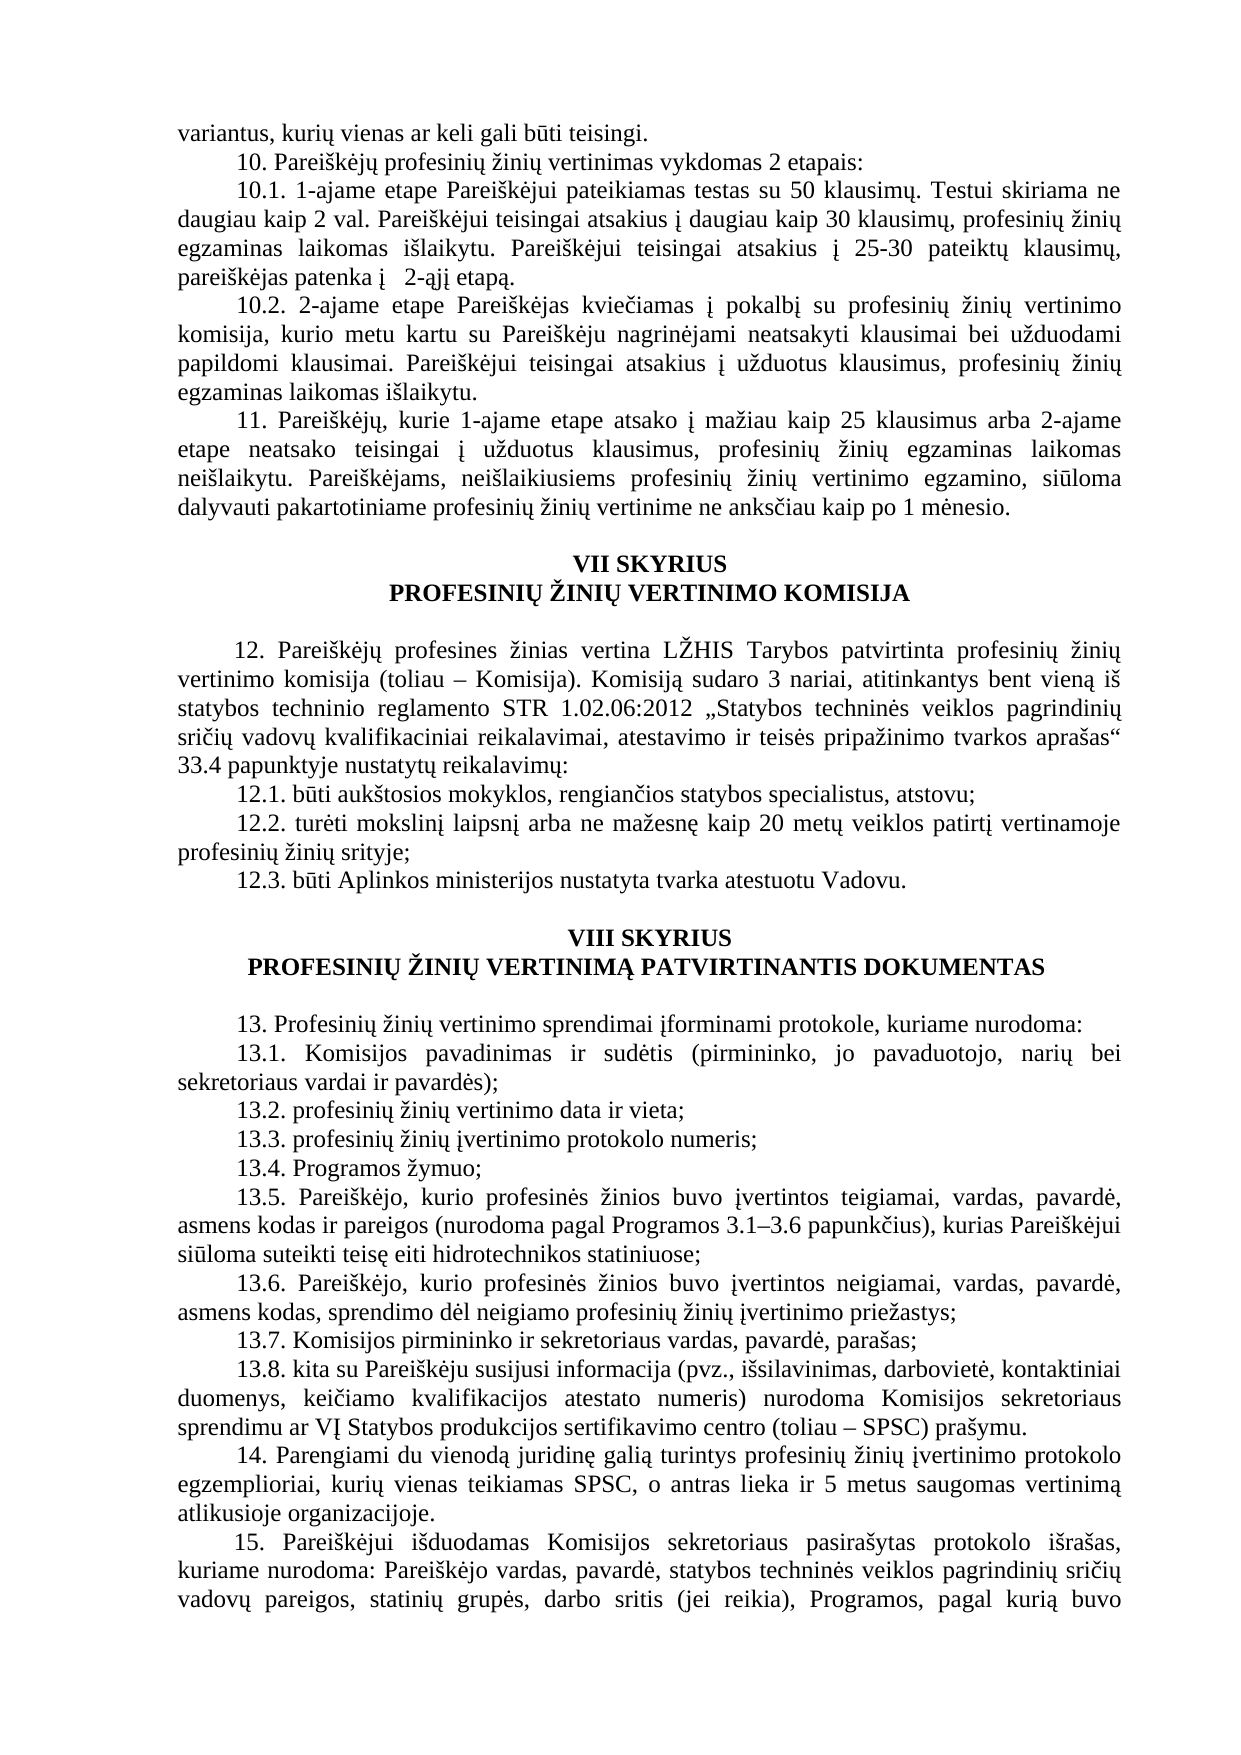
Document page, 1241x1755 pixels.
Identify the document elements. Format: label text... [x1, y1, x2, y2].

text 14. Parengiami du vienodą juridinę galią turintys profesinių žinių įvertinimo protokolo egzemplioriai, kurių vienas teikiamas SPSC, o antras lieka ir 5 metus saugomas vertinimą atlikusioje organizacijoje. [177, 1441, 1122, 1527]
text 13.2. profesinių žinių vertinimo data ir vieta; [177, 1096, 1122, 1124]
text 10.2. 2-ajame etape Pareiškėjas kviečiamas į pokalbį su profesinių žinių vertinimo komisija, kurio metu kartu su Pareiškėju nagrinėjami neatsakyti klausimai bei užduodami papildomi klausimai. Pareiškėjui teisingai atsakius į užduotus klausimus, profesinių žinių egzaminas laikomas išlaikytu. [177, 291, 1122, 406]
text 13.6. Pareiškėjo, kurio profesinės žinios buvo įvertintos neigiamai, vardas, pavardė, asmens kodas, sprendimo dėl neigiamo profesinių žinių įvertinimo priežastys; [177, 1268, 1122, 1326]
text PROFESINIŲ ŽINIŲ VERTINIMO KOMISIJA [177, 578, 1122, 607]
text VII SKYRIUS [177, 549, 1122, 578]
text variantus, kurių vienas ar keli gali būti teisingi. [177, 118, 1122, 147]
text 13.7. Komisijos pirmininko ir sekretoriaus vardas, pavardė, parašas; [177, 1326, 1122, 1354]
text 13.4. Programos žymuo; [177, 1153, 1122, 1182]
text 13. Profesinių žinių vertinimo sprendimai įforminami protokole, kuriame nurodoma: [177, 1009, 1122, 1038]
text 10. Pareiškėjų profesinių žinių vertinimas vykdomas 2 etapais: [177, 147, 1122, 176]
text 13.8. kita su Pareiškėju susijusi informacija (pvz., išsilavinimas, darbovietė, kontaktiniai duomenys, keičiamo kvalifikacijos atestato numeris) nurodoma Komisijos sekretoriaus sprendimu ar VĮ Statybos produkcijos sertifikavimo centro (toliau – SPSC) prašymu. [177, 1354, 1122, 1441]
text PROFESINIŲ ŽINIŲ VERTINIMĄ PATVIRTINANTIS DOKUMENTAS [177, 952, 1122, 981]
text 13.3. profesinių žinių įvertinimo protokolo numeris; [177, 1124, 1122, 1153]
text 15. Pareiškėjui išduodamas Komisijos sekretoriaus pasirašytas protokolo išrašas, kuriame nurodoma: Pareiškėjo vardas, pavardė, statybos techninės veiklos pagrindinių sričių vadovų pareigos, statinių grupės, darbo sritis (jei reikia), Programos, pagal kurią buvo [177, 1527, 1122, 1613]
text 10.1. 1-ajame etape Pareiškėjui pateikiamas testas su 50 klausimų. Testui skiriama ne daugiau kaip 2 val. Pareiškėjui teisingai atsakius į daugiau kaip 30 klausimų, profesinių žinių egzaminas laikomas išlaikytu. Pareiškėjui teisingai atsakius į 25-30 pateiktų klausimų, pareiškėjas patenka į 2-ąjį etapą. [177, 176, 1122, 291]
text 11. Pareiškėjų, kurie 1-ajame etape atsako į mažiau kaip 25 klausimus arba 2-ajame etape neatsako teisingai į užduotus klausimus, profesinių žinių egzaminas laikomas neišlaikytu. Pareiškėjams, neišlaikiusiems profesinių žinių vertinimo egzamino, siūloma dalyvauti pakartotiniame profesinių žinių vertinime ne anksčiau kaip po 1 mėnesio. [177, 406, 1122, 521]
text 12.3. būti Aplinkos ministerijos nustatyta tvarka atestuotu Vadovu. [177, 866, 1122, 894]
text 13.1. Komisijos pavadinimas ir sudėtis (pirmininko, jo pavaduotojo, narių bei sekretoriaus vardai ir pavardės); [177, 1038, 1122, 1096]
text 12.2. turėti mokslinį laipsnį arba ne mažesnę kaip 20 metų veiklos patirtį vertinamoje profesinių žinių srityje; [177, 808, 1122, 866]
text VIII SKYRIUS [177, 923, 1122, 952]
text 12.1. būti aukštosios mokyklos, rengiančios statybos specialistus, atstovu; [177, 779, 1122, 808]
text 12. Pareiškėjų profesines žinias vertina LŽHIS Tarybos patvirtinta profesinių žinių vertinimo komisija (toliau – Komisija). Komisiją sudaro 3 nariai, atitinkantys bent vieną iš statybos techninio reglamento STR 1.02.06:2012 „Statybos techninės veiklos pagrindinių sričių vadovų kvalifikaciniai reikalavimai, atestavimo ir teisės pripažinimo tvarkos aprašas“ 33.4 papunktyje nustatytų reikalavimų: [177, 636, 1122, 779]
text 13.5. Pareiškėjo, kurio profesinės žinios buvo įvertintos teigiamai, vardas, pavardė, asmens kodas ir pareigos (nurodoma pagal Programos 3.1–3.6 papunkčius), kurias Pareiškėjui siūloma suteikti teisę eiti hidrotechnikos statiniuose; [177, 1182, 1122, 1268]
